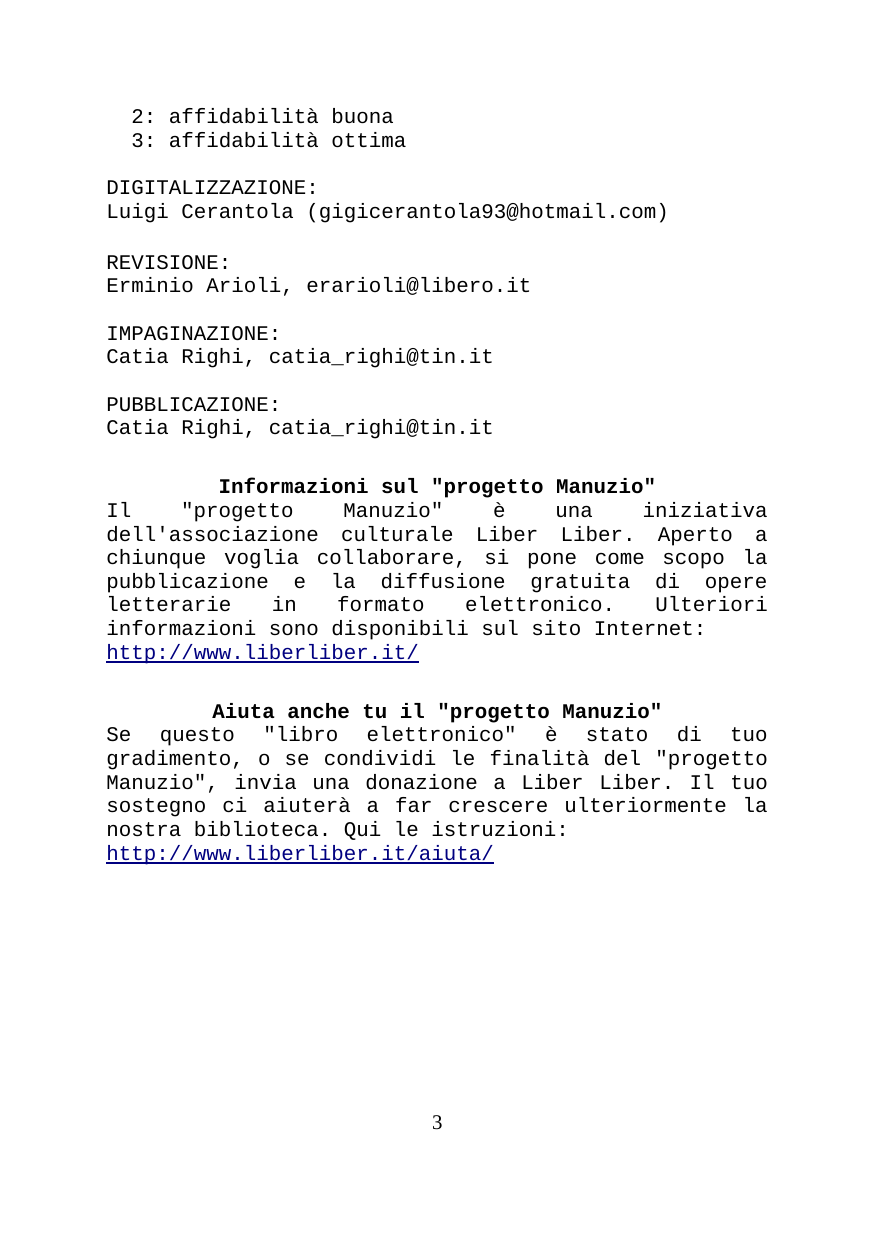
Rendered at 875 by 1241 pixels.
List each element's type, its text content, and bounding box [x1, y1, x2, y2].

text http://www.liberliber.it/ [106, 642, 768, 665]
text Se questo "libro elettronico" è stato di tuo gradimento, o se condividi le finalità del "progetto Manuzio", invia una donazione a Liber Liber. Il tuo sostegno ci aiuterà a far crescere ulteriormente la nostra biblioteca. Qui le istruzioni: [106, 724, 768, 843]
text 2: affidabilità buona [106, 106, 768, 130]
text Catia Righi, catia_righi@tin.it [106, 417, 768, 441]
text http://www.liberliber.it/aiuta/ [106, 843, 768, 866]
text DIGITALIZZAZIONE: [106, 177, 768, 201]
text 3: affidabilità ottima [106, 130, 768, 153]
text Il "progetto Manuzio" è una iniziativa dell'associazione culturale Liber Liber. Aperto a chiunque voglia collaborare, si pone come scopo la pubblicazione e la diffusione gratuita di opere letterarie in formato elettronico. Ulteriori informazioni sono disponibili sul sito Internet: [106, 500, 768, 642]
text Informazioni sul "progetto Manuzio" [106, 476, 768, 500]
text IMPAGINAZIONE: [106, 323, 768, 346]
text Catia Righi, catia_righi@tin.it [106, 346, 768, 370]
text Erminio Arioli, erarioli@libero.it [106, 275, 768, 299]
text Luigi Cerantola (gigicerantola93@hotmail.com) [106, 201, 768, 224]
text REVISIONE: [106, 252, 768, 275]
text PUBBLICAZIONE: [106, 393, 768, 417]
text Aiuta anche tu il "progetto Manuzio" [106, 701, 768, 724]
